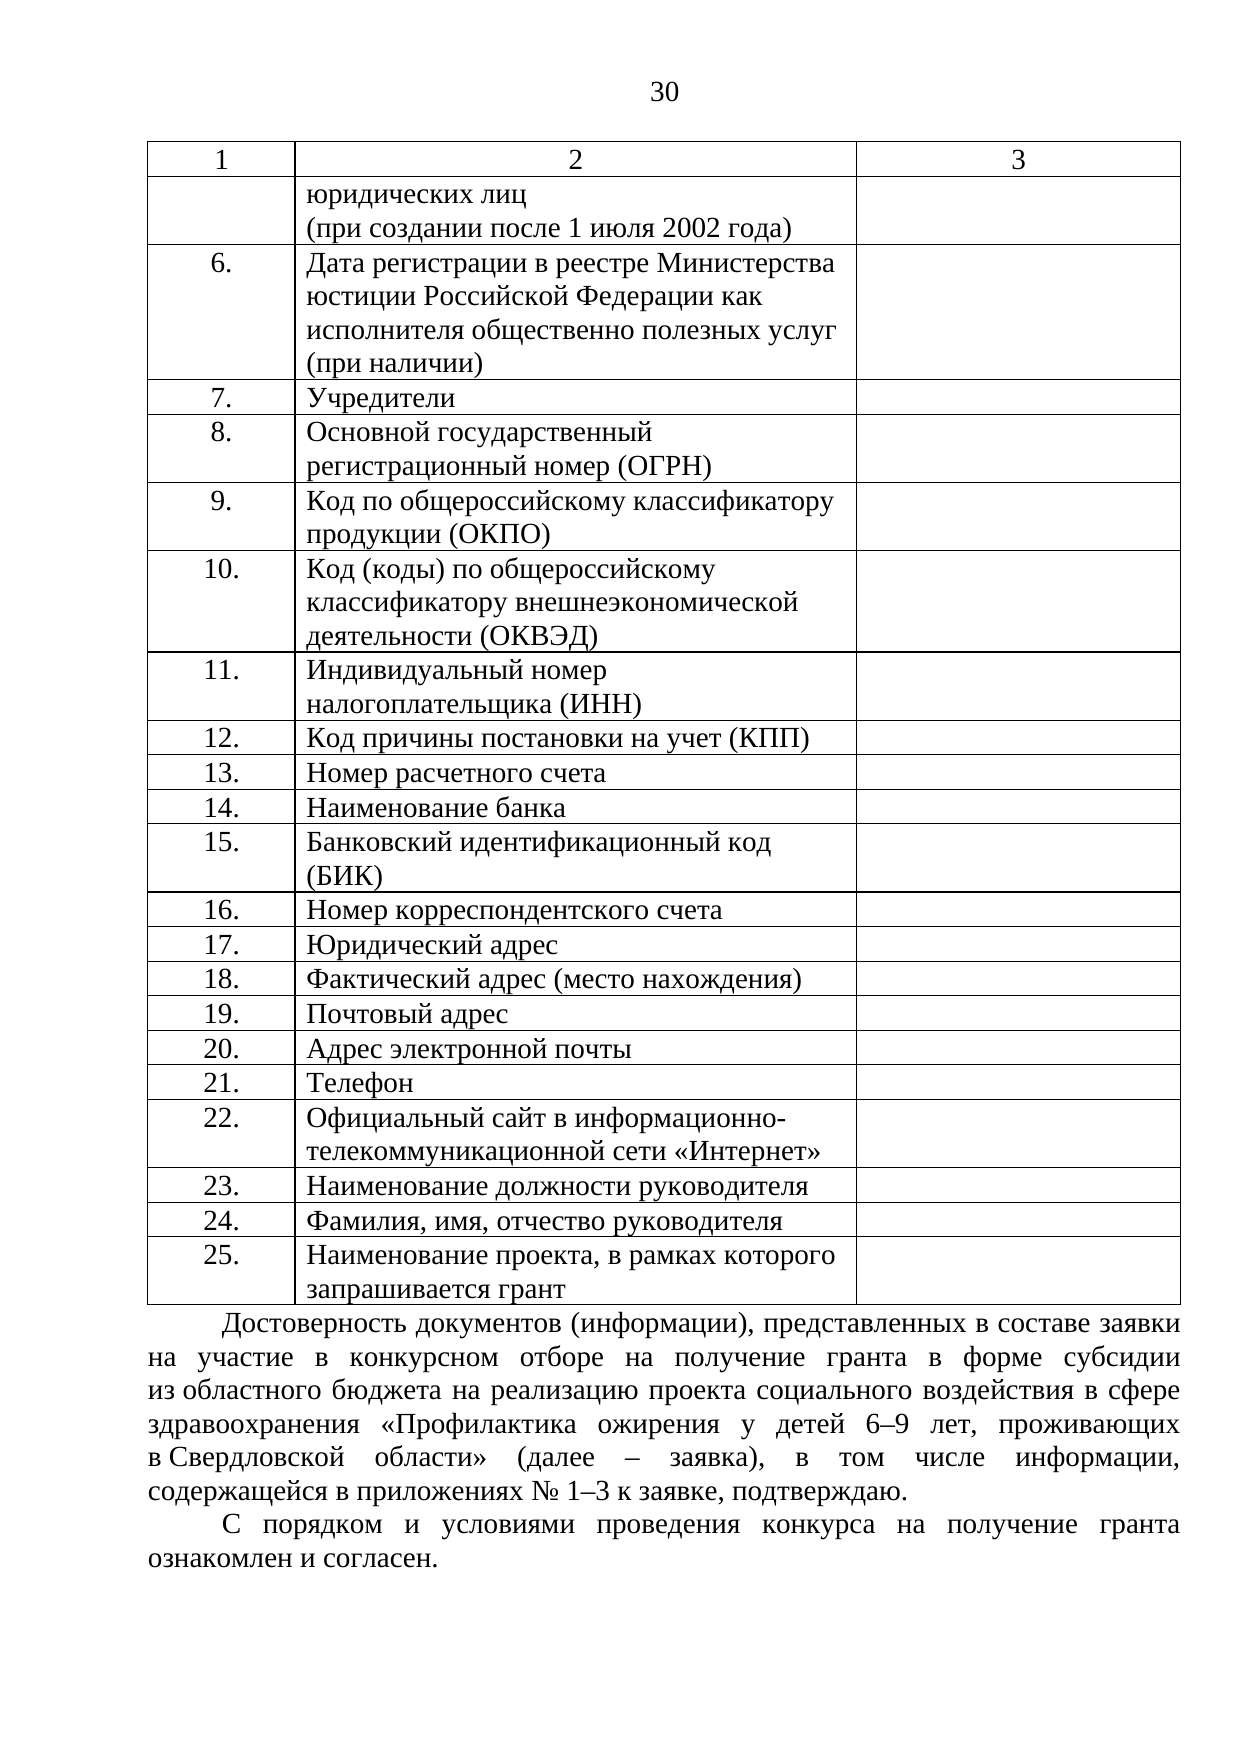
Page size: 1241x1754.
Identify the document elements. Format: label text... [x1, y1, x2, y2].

table_header 2 [296, 142, 856, 176]
table_cell 18. [148, 962, 294, 995]
table_cell Наименование проекта, в рамках которого запрашивается грант [296, 1237, 856, 1304]
table_cell [857, 1100, 1180, 1167]
table_cell [857, 1065, 1180, 1099]
table_cell 13. [148, 755, 294, 789]
table_cell Наименование банка [296, 790, 856, 823]
table_cell Номер расчетного счета [296, 755, 856, 789]
text С порядком и условиями проведения конкурса на получение гранта ознакомлен и согласен. [148, 1507, 1181, 1574]
table_cell Номер корреспондентского счета [296, 893, 856, 926]
table_cell [857, 824, 1180, 891]
table_cell [857, 1031, 1180, 1064]
table_cell Учредители [296, 380, 856, 413]
table_cell [857, 927, 1180, 961]
table_cell 6. [148, 245, 294, 379]
table_cell Фактический адрес (место нахождения) [296, 962, 856, 995]
text Достоверность документов (информации), представленных в составе заявки на участие в конкурсном отборе на получение гранта в форме субсидии из областного бюджета на реализацию проекта социального воздействия в сфере здравоохранения «Профилактика ожирения у детей 6–9 лет, проживающих в Свердловской области» (далее – заявка), в том числе информации, содержащейся в приложениях № 1–3 к заявке, подтверждаю. [148, 1305, 1181, 1507]
table_cell Код (коды) по общероссийскому классификатору внешнеэкономической деятельности (ОКВЭД) [296, 551, 856, 651]
table_cell 10. [148, 551, 294, 651]
table_cell [857, 721, 1180, 754]
table_cell 22. [148, 1100, 294, 1167]
table_cell 25. [148, 1237, 294, 1304]
table_cell 7. [148, 380, 294, 413]
table_cell 8. [148, 415, 294, 482]
table_cell [857, 893, 1180, 926]
table_cell Юридический адрес [296, 927, 856, 961]
table_cell 16. [148, 893, 294, 926]
table_cell [857, 755, 1180, 789]
table_cell Код по общероссийскому классификатору продукции (ОКПО) [296, 483, 856, 550]
table_cell 15. [148, 824, 294, 891]
table_cell Фамилия, имя, отчество руководителя [296, 1203, 856, 1236]
table_cell Официальный сайт в информационно-телекоммуникационной сети «Интернет» [296, 1100, 856, 1167]
table_cell [857, 245, 1180, 379]
table_cell [857, 1168, 1180, 1202]
table_cell 11. [148, 653, 294, 719]
table_cell [857, 551, 1180, 651]
table_cell Основной государственный регистрационный номер (ОГРН) [296, 415, 856, 482]
table_cell 20. [148, 1031, 294, 1064]
table_cell 24. [148, 1203, 294, 1236]
table_cell Банковский идентификационный код (БИК) [296, 824, 856, 891]
table_cell Адрес электронной почты [296, 1031, 856, 1064]
table_cell [857, 483, 1180, 550]
table_cell 21. [148, 1065, 294, 1099]
table_cell 14. [148, 790, 294, 823]
table_cell Наименование должности руководителя [296, 1168, 856, 1202]
table_cell [857, 996, 1180, 1030]
table_cell [857, 790, 1180, 823]
table_cell Телефон [296, 1065, 856, 1099]
table_cell Дата регистрации в реестре Министерства юстиции Российской Федерации как исполнителя общественно полезных услуг (при наличии) [296, 245, 856, 379]
table_cell [857, 1237, 1180, 1304]
table_cell [857, 415, 1180, 482]
table_cell Индивидуальный номер налогоплательщика (ИНН) [296, 653, 856, 719]
table_cell Код причины постановки на учет (КПП) [296, 721, 856, 754]
table_cell 17. [148, 927, 294, 961]
table_header 3 [857, 142, 1180, 176]
table_cell [857, 380, 1180, 413]
table_cell [857, 1203, 1180, 1236]
table_cell [857, 653, 1180, 719]
table_cell [148, 177, 294, 244]
table_cell [857, 962, 1180, 995]
table_cell 9. [148, 483, 294, 550]
table_cell 23. [148, 1168, 294, 1202]
table_cell 12. [148, 721, 294, 754]
table_cell Почтовый адрес [296, 996, 856, 1030]
table_cell [857, 177, 1180, 244]
table_header 1 [148, 142, 294, 176]
table_cell 19. [148, 996, 294, 1030]
table_cell юридических лиц (при создании после 1 июля 2002 года) [296, 177, 856, 244]
